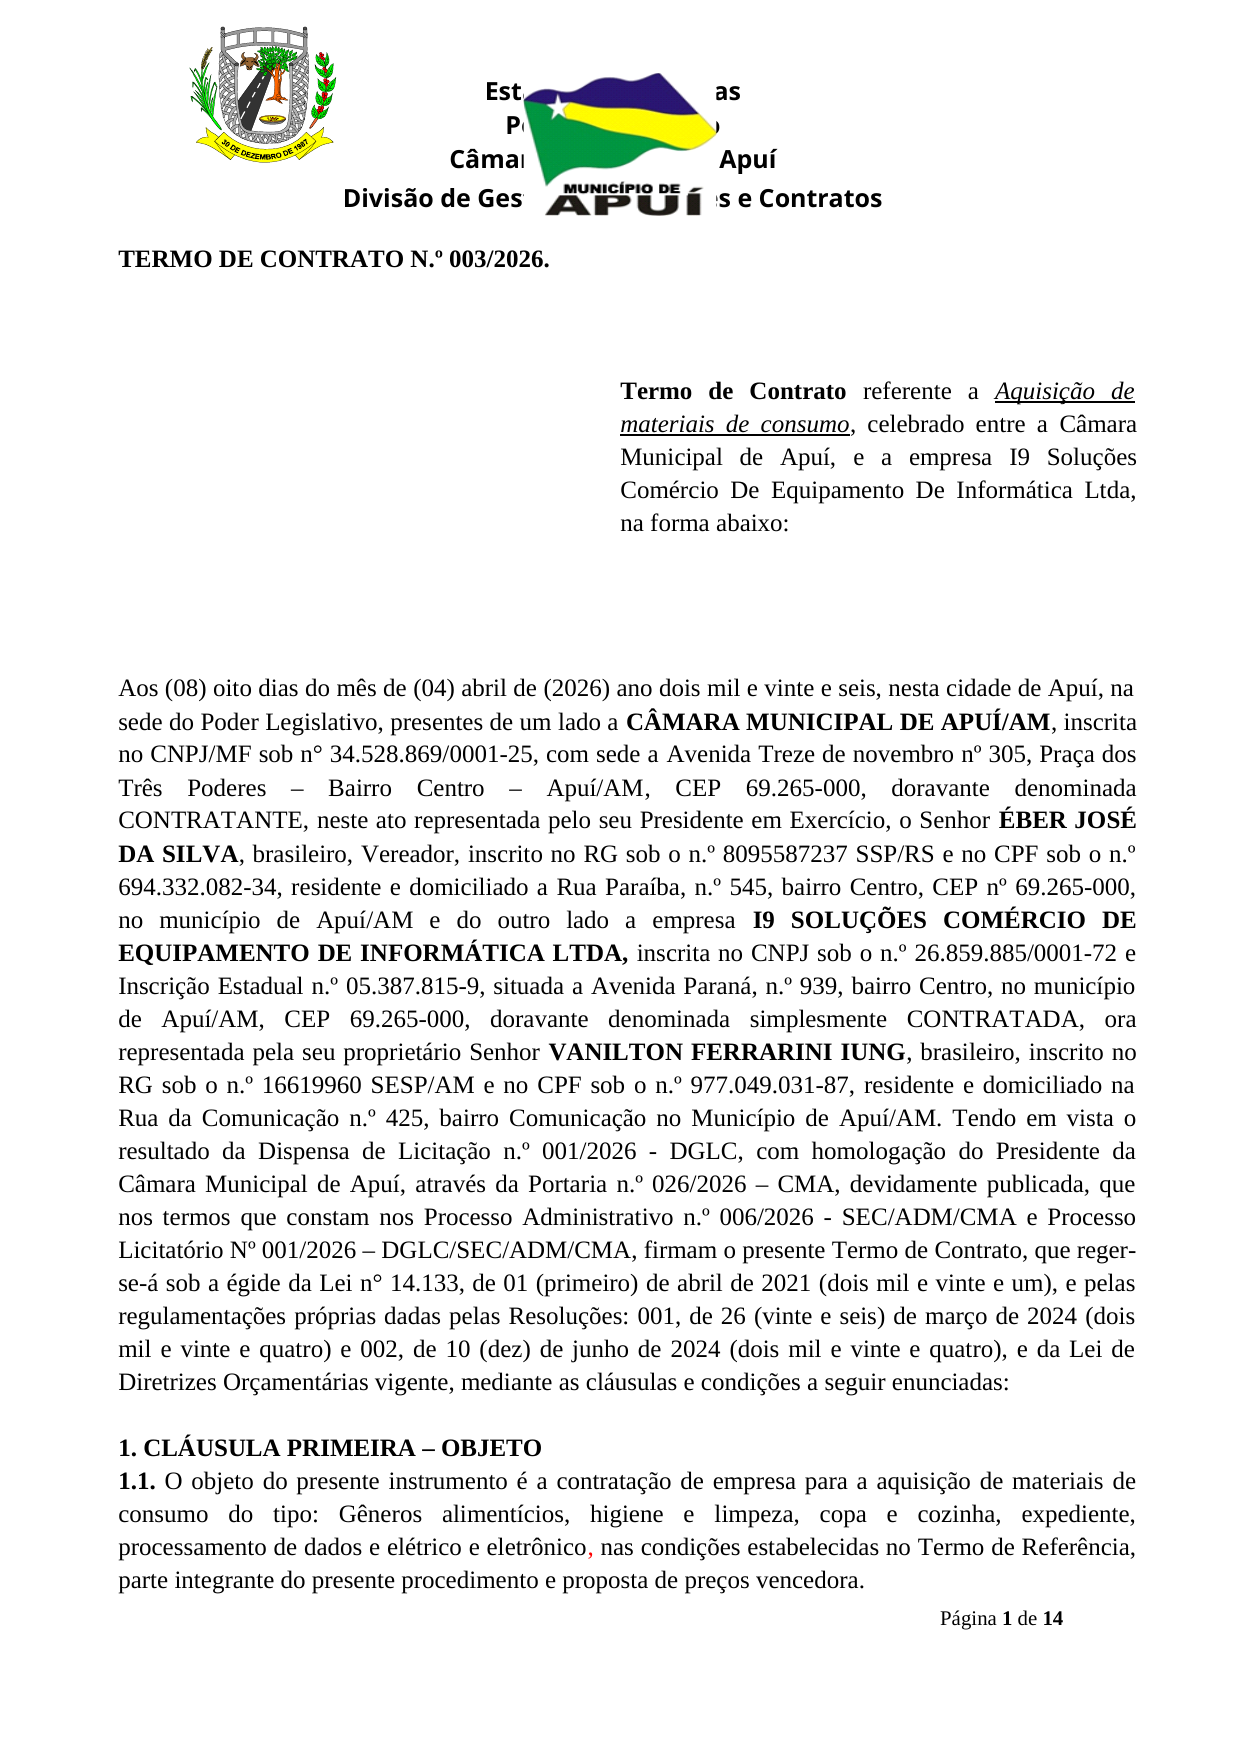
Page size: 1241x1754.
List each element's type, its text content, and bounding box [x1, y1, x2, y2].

text TERMO DE CONTRATO N.º 003/2026. [118, 244, 1122, 273]
text 1. CLÁUSULA PRIMEIRA – OBJETO [118, 1433, 1137, 1462]
text Aos (08) oito dias do mês de (04) abril de (2026) ano dois mil e vinte e seis, nesta cidade de Apuí, na sede do Poder Legislativo, presentes de um lado a CÂMARA MUNICIPAL DE APUÍ/AM, inscrita no CNPJ/MF sob n° 34.528.869/0001-25, com sede a Avenida Treze de novembro nº 305, Praça dos Três Poderes – Bairro Centro – Apuí/AM, CEP 69.265-000, doravante denominada CONTRATANTE, neste ato representada pelo seu Presidente em Exercício, o Senhor ÉBER JOSÉ DA SILVA, brasileiro, Vereador, inscrito no RG sob o n.º 8095587237 SSP/RS e no CPF sob o n.º 694.332.082-34, residente e domiciliado a Rua Paraíba, n.º 545, bairro Centro, CEP nº 69.265-000, no município de Apuí/AM e do outro lado a empresa I9 SOLUÇÕES COMÉRCIO DE EQUIPAMENTO DE INFORMÁTICA LTDA, inscrita no CNPJ sob o n.º 26.859.885/0001-72 e Inscrição Estadual n.º 05.387.815-9, situada a Avenida Paraná, n.º 939, bairro Centro, no município de Apuí/AM, CEP 69.265-000, doravante denominada simplesmente CONTRATADA, ora representada pela seu proprietário Senhor VANILTON FERRARINI IUNG, brasileiro, inscrito no RG sob o n.º 16619960 SESP/AM e no CPF sob o n.º 977.049.031-87, residente e domiciliado na Rua da Comunicação n.º 425, bairro Comunicação no Município de Apuí/AM. Tendo em vista o resultado da Dispensa de Licitação n.º 001/2026 - DGLC, com homologação do Presidente da Câmara Municipal de Apuí, através da Portaria n.º 026/2026 – CMA, devidamente publicada, que nos termos que constam nos Processo Administrativo n.º 006/2026 - SEC/ADM/CMA e Processo Licitatório Nº 001/2026 – DGLC/SEC/ADM/CMA, firmam o presente Termo de Contrato, que reger-se-á sob a égide da Lei n° 14.133, de 01 (primeiro) de abril de 2021 (dois mil e vinte e um), e pelas regulamentações próprias dadas pelas Resoluções: 001, de 26 (vinte e seis) de março de 2024 (dois mil e vinte e quatro) e 002, de 10 (dez) de junho de 2024 (dois mil e vinte e quatro), e da Lei de Diretrizes Orçamentárias vigente, mediante as cláusulas e condições a seguir enunciadas: [118, 673, 1137, 1396]
text 1.1. O objeto do presente instrumento é a contratação de empresa para a aquisição de materiais de consumo do tipo: Gêneros alimentícios, higiene e limpeza, copa e cozinha, expediente, processamento de dados e elétrico e eletrônico, nas condições estabelecidas no Termo de Referência, parte integrante do presente procedimento e proposta de preços vencedora. [118, 1466, 1137, 1594]
text Termo de Contrato referente a Aquisição de materiais de consumo, celebrado entre a Câmara Municipal de Apuí, e a empresa I9 Soluções Comércio De Equipamento De Informática Ltda, na forma abaixo: [620, 376, 1137, 537]
